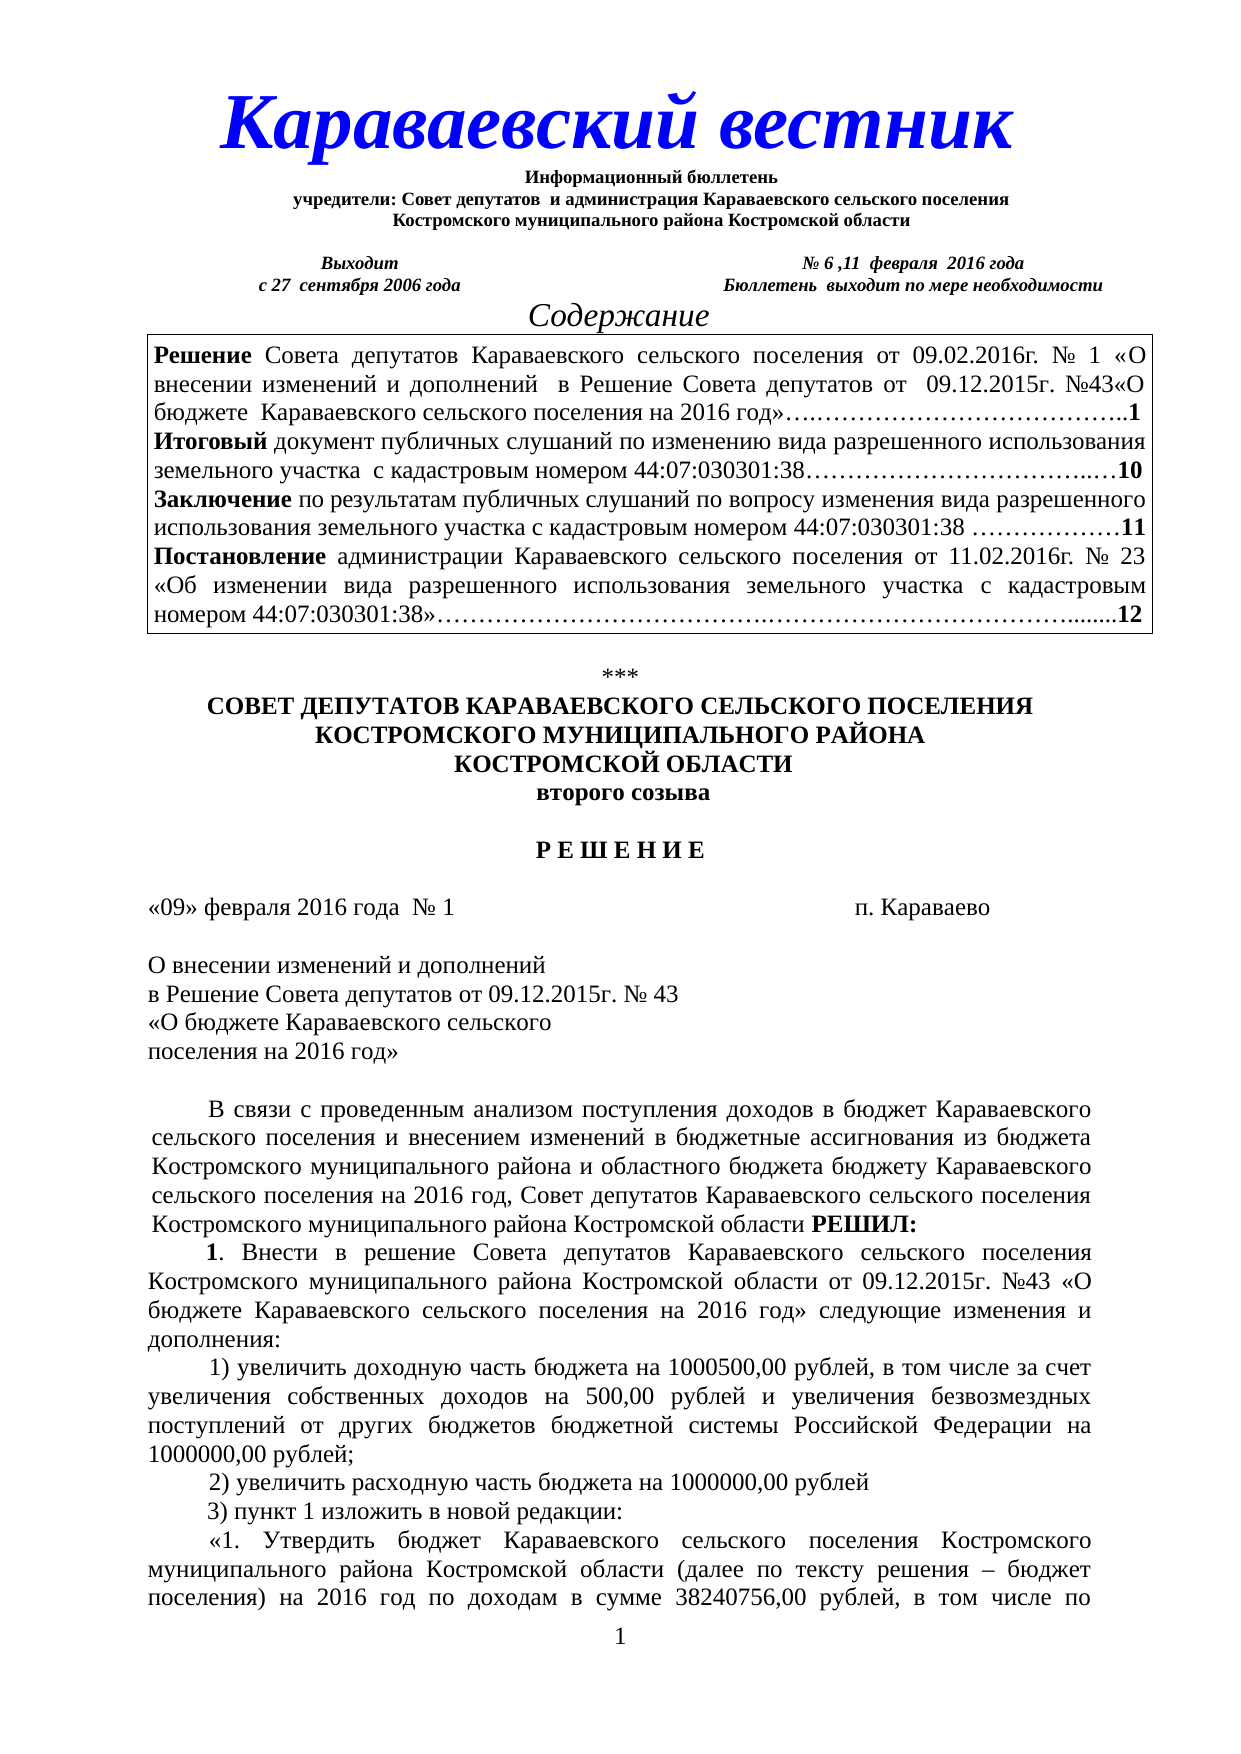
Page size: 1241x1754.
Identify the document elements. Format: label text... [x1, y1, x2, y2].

text КОСТРОМСКОЙ ОБЛАСТИ [148, 749, 1092, 777]
text О внесении изменений и дополнений [148, 950, 1092, 979]
text 1. Внести в решение Совета депутатов Караваевского сельского поселения Костромского муниципального района Костромской области от 09.12.2015г. №43 «О бюджете Караваевского сельского поселения на 2016 год» следующие изменения и дополнения: [148, 1237, 1092, 1352]
text 2) увеличить расходную часть бюджета на 1000000,00 рублей [148, 1467, 1092, 1496]
table_header Решение Совета депутатов Караваевского сельского поселения от 09.02.2016г. № 1 «О внесении изменений и дополнений в Решение Совета депутатов от 09.12.2015г. №43«О бюджете Караваевского сельского поселения на 2016 год»….………………………………..1 Итоговый документ публичных слушаний по изменению вида разрешенного использования земельного участка с кадастровым номером 44:07:030301:38……………………………..…10 Заключение по результатам публичных слушаний по вопросу изменения вида разрешенного использования земельного участка с кадастровым номером 44:07:030301:38 ………………11 Постановление администрации Караваевского сельского поселения от 11.02.2016г. № 23 «Об изменении вида разрешенного использования земельного участка с кадастровым номером 44:07:030301:38»………………………………….………………………………........12 [148, 335, 1152, 633]
text Р Е Ш Е Н И Е [148, 835, 1092, 864]
text учредители: Совет депутатов и администрация Караваевского сельского поселения [148, 188, 1092, 209]
table_header Выходит с 27 сентября 2006 года [66, 252, 592, 295]
text В связи с проведенным анализом поступления доходов в бюджет Караваевского сельского поселения и внесением изменений в бюджетные ассигнования из бюджета Костромского муниципального района и областного бюджета бюджету Караваевского сельского поселения на 2016 год, Совет депутатов Караваевского сельского поселения Костромского муниципального района Костромской области РЕШИЛ: [151, 1094, 1092, 1237]
text в Решение Совета депутатов от 09.12.2015г. № 43 [148, 979, 1092, 1007]
text КОСТРОМСКОГО МУНИЦИПАЛЬНОГО РАЙОНА [148, 720, 1092, 749]
text Содержание [148, 295, 1092, 334]
text Костромского муниципального района Костромской области [148, 209, 1092, 231]
text 1) увеличить доходную часть бюджета на 1000500,00 рублей, в том числе за счет увеличения собственных доходов на 500,00 рублей и увеличения безвозмездных поступлений от других бюджетов бюджетной системы Российской Федерации на 1000000,00 рублей; [148, 1352, 1092, 1467]
table_header № 6 ,11 февраля 2016 года Бюллетень выходит по мере необходимости [592, 252, 1174, 295]
text «1. Утвердить бюджет Караваевского сельского поселения Костромского муниципального района Костромской области (далее по тексту решения – бюджет поселения) на 2016 год по доходам в сумме 38240756,00 рублей, в том числе по [148, 1525, 1092, 1611]
text «О бюджете Караваевского сельского [148, 1007, 1092, 1036]
text второго созыва [148, 777, 1092, 806]
subtitle Караваевский вестник [148, 75, 1092, 166]
text СОВЕТ ДЕПУТАТОВ КАРАВАЕВСКОГО СЕЛЬСКОГО ПОСЕЛЕНИЯ [148, 691, 1092, 720]
text 3) пункт 1 изложить в новой редакции: [148, 1496, 1092, 1525]
text «09» февраля 2016 года № 1 п. Караваево [148, 892, 1092, 921]
text *** [148, 662, 1092, 691]
text поселения на 2016 год» [148, 1036, 1092, 1065]
subtitle Информационный бюллетень [210, 166, 1092, 188]
